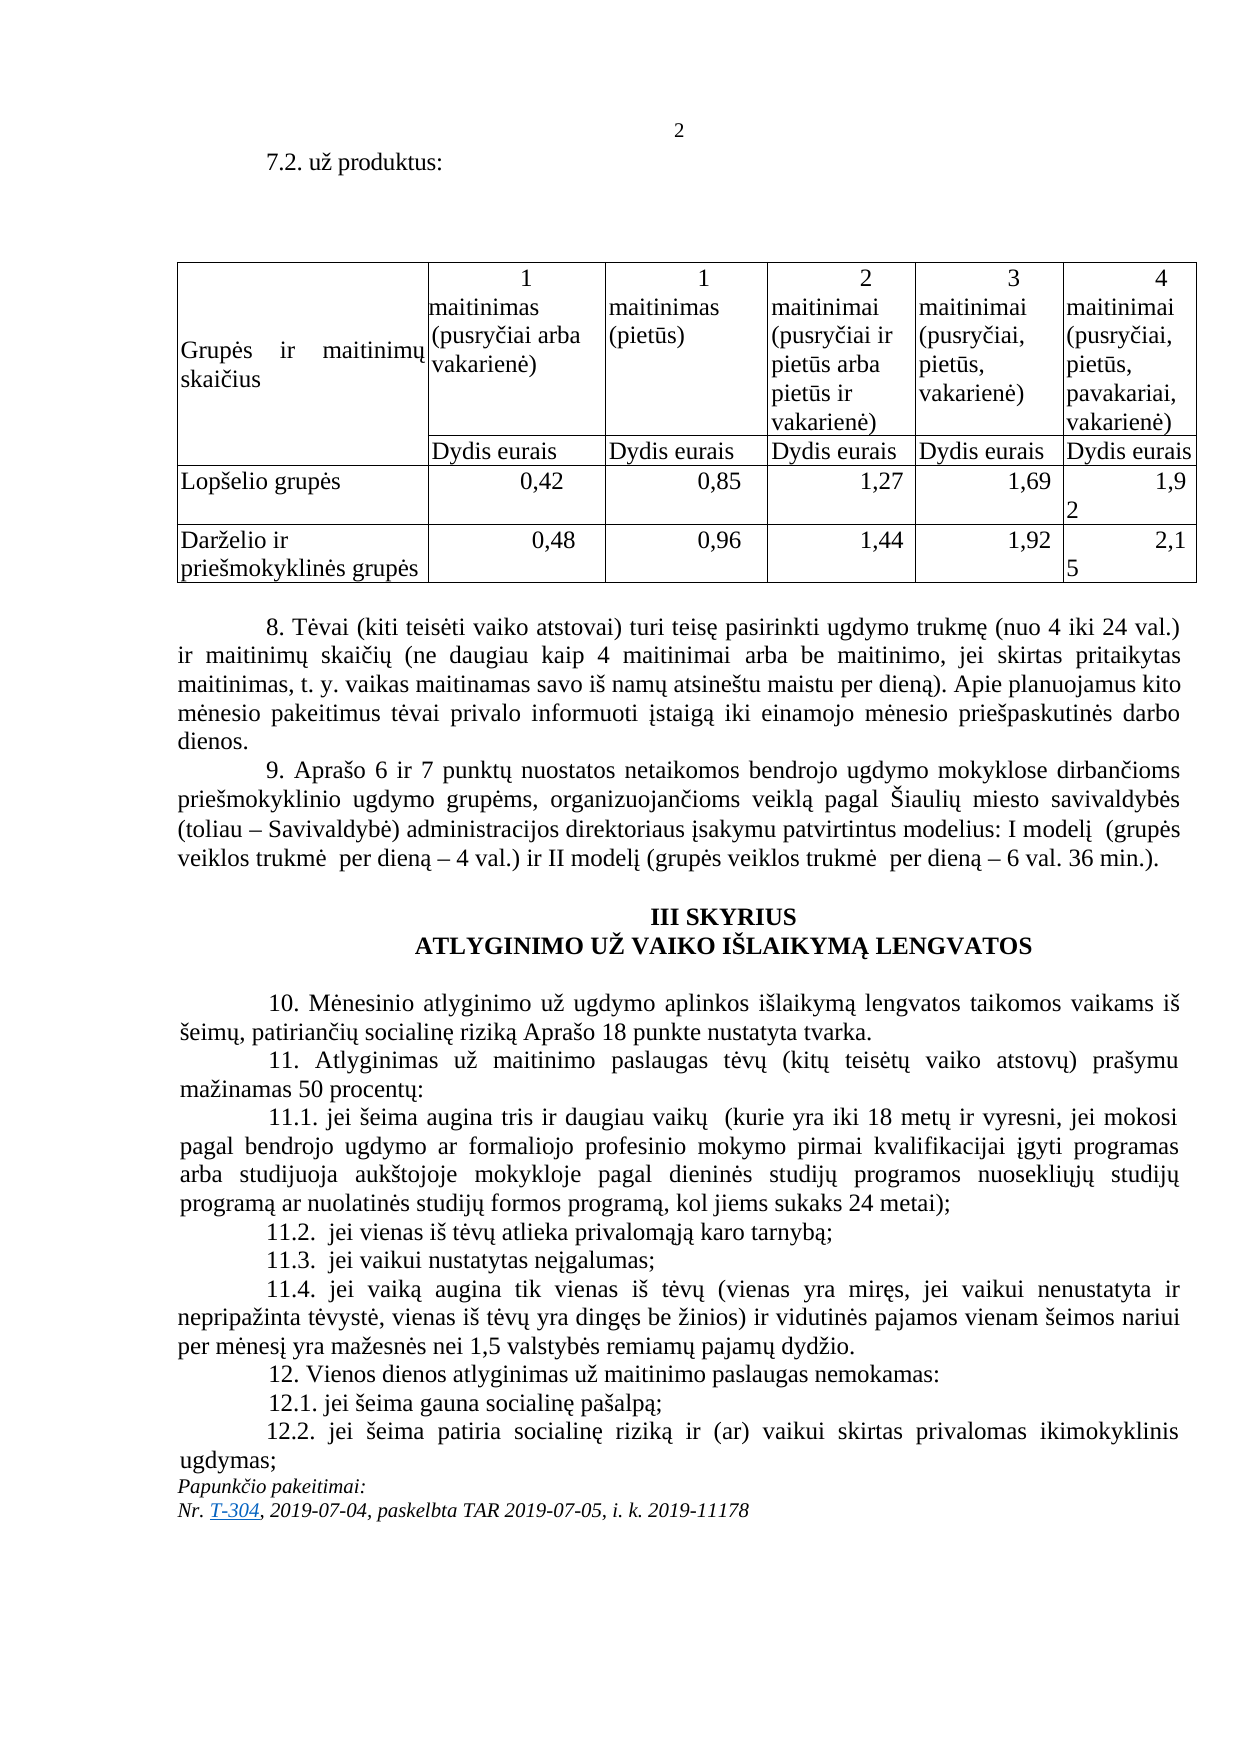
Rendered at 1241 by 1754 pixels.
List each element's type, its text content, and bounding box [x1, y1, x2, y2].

table_cell Dydis eurais [606, 436, 767, 465]
table_cell 1,44 [768, 525, 915, 582]
table_header 1 maitinimas (pusryčiai arba vakarienė) [429, 263, 605, 435]
table_cell Lopšelio grupės [178, 466, 428, 524]
text 12.1. jei šeima gauna socialinę pašalpą; [179, 1388, 1180, 1417]
text Nr. T-304, 2019-07-04, paskelbta TAR 2019-07-05, i. k. 2019-11178 [177, 1498, 1181, 1522]
table_header 4 maitinimai (pusryčiai, pietūs, pavakariai, vakarienė) [1064, 263, 1196, 435]
table_cell 0,85 [606, 466, 767, 524]
table_cell 0,42 [429, 466, 605, 524]
table_cell 0,48 [429, 525, 605, 582]
text 11.1. jei šeima augina tris ir daugiau vaikų (kurie yra iki 18 metų ir vyresni, jei mokosi pagal bendrojo ugdymo ar formaliojo profesinio mokymo pirmai kvalifikacijai įgyti programas arba studijuoja aukštojoje mokykloje pagal dieninės studijų programos nuosekliųjų studijų programą ar nuolatinės studijų formos programą, kol jiems sukaks 24 metai); [179, 1103, 1180, 1217]
text ATLYGINIMO UŽ VAIKO IŠLAIKYMĄ LENGVATOS [177, 931, 1181, 960]
table_cell Dydis eurais [768, 436, 915, 465]
table_cell Darželio ir priešmokyklinės grupės [178, 525, 428, 582]
text 10. Mėnesinio atlyginimo už ugdymo aplinkos išlaikymą lengvatos taikomos vaikams iš šeimų, patiriančių socialinę riziką Aprašo 18 punkte nustatyta tvarka. [179, 989, 1181, 1046]
text 9. Aprašo 6 ir 7 punktų nuostatos netaikomos bendrojo ugdymo mokyklose dirbančioms priešmokyklinio ugdymo grupėms, organizuojančioms veiklą pagal Šiaulių miesto savivaldybės (toliau – Savivaldybė) administracijos direktoriaus įsakymu patvirtintus modelius: I modelį (grupės veiklos trukmė per dieną – 4 val.) ir II modelį (grupės veiklos trukmė per dieną – 6 val. 36 min.). [177, 755, 1181, 872]
text 11.2. jei vienas iš tėvų atlieka privalomąją karo tarnybą; [177, 1217, 1180, 1246]
table_header 2 maitinimai (pusryčiai ir pietūs arba pietūs ir vakarienė) [768, 263, 915, 435]
text 11. Atlyginimas už maitinimo paslaugas tėvų (kitų teisėtų vaiko atstovų) prašymu mažinamas 50 procentų: [179, 1046, 1180, 1103]
text 12.2. jei šeima patiria socialinę riziką ir (ar) vaikui skirtas privalomas ikimokyklinis ugdymas; [179, 1417, 1180, 1474]
text 12. Vienos dienos atlyginimas už maitinimo paslaugas nemokamas: [179, 1360, 1180, 1388]
table_cell 1,92 [1064, 466, 1196, 524]
table_header 3 maitinimai (pusryčiai, pietūs, vakarienė) [916, 263, 1063, 435]
table_cell 1,92 [916, 525, 1063, 582]
text 11.3. jei vaikui nustatytas neįgalumas; [177, 1246, 1181, 1274]
text 7.2. už produktus: [177, 148, 1181, 176]
table_cell 1,69 [916, 466, 1063, 524]
text 11.4. jei vaiką augina tik vienas iš tėvų (vienas yra miręs, jei vaikui nenustatyta ir nepripažinta tėvystė, vienas iš tėvų yra dingęs be žinios) ir vidutinės pajamos vienam šeimos nariui per mėnesį yra mažesnės nei 1,5 valstybės remiamų pajamų dydžio. [177, 1274, 1181, 1360]
table_header Grupės ir maitinimų skaičius [178, 263, 428, 465]
text 8. Tėvai (kiti teisėti vaiko atstovai) turi teisę pasirinkti ugdymo trukmę (nuo 4 iki 24 val.) ir maitinimų skaičių (ne daugiau kaip 4 maitinimai arba be maitinimo, jei skirtas pritaikytas maitinimas, t. y. vaikas maitinamas savo iš namų atsineštu maistu per dieną). Apie planuojamus kito mėnesio pakeitimus tėvai privalo informuoti įstaigą iki einamojo mėnesio priešpaskutinės darbo dienos. [177, 612, 1181, 755]
table_cell 2,15 [1064, 525, 1196, 582]
table_cell 0,96 [606, 525, 767, 582]
table_cell Dydis eurais [916, 436, 1063, 465]
text III SKYRIUS [177, 902, 1181, 931]
table_cell 1,27 [768, 466, 915, 524]
table_header 1 maitinimas (pietūs) [606, 263, 767, 435]
table_cell Dydis eurais [1064, 436, 1196, 465]
text Papunkčio pakeitimai: [177, 1474, 1181, 1498]
table_cell Dydis eurais [429, 436, 605, 465]
